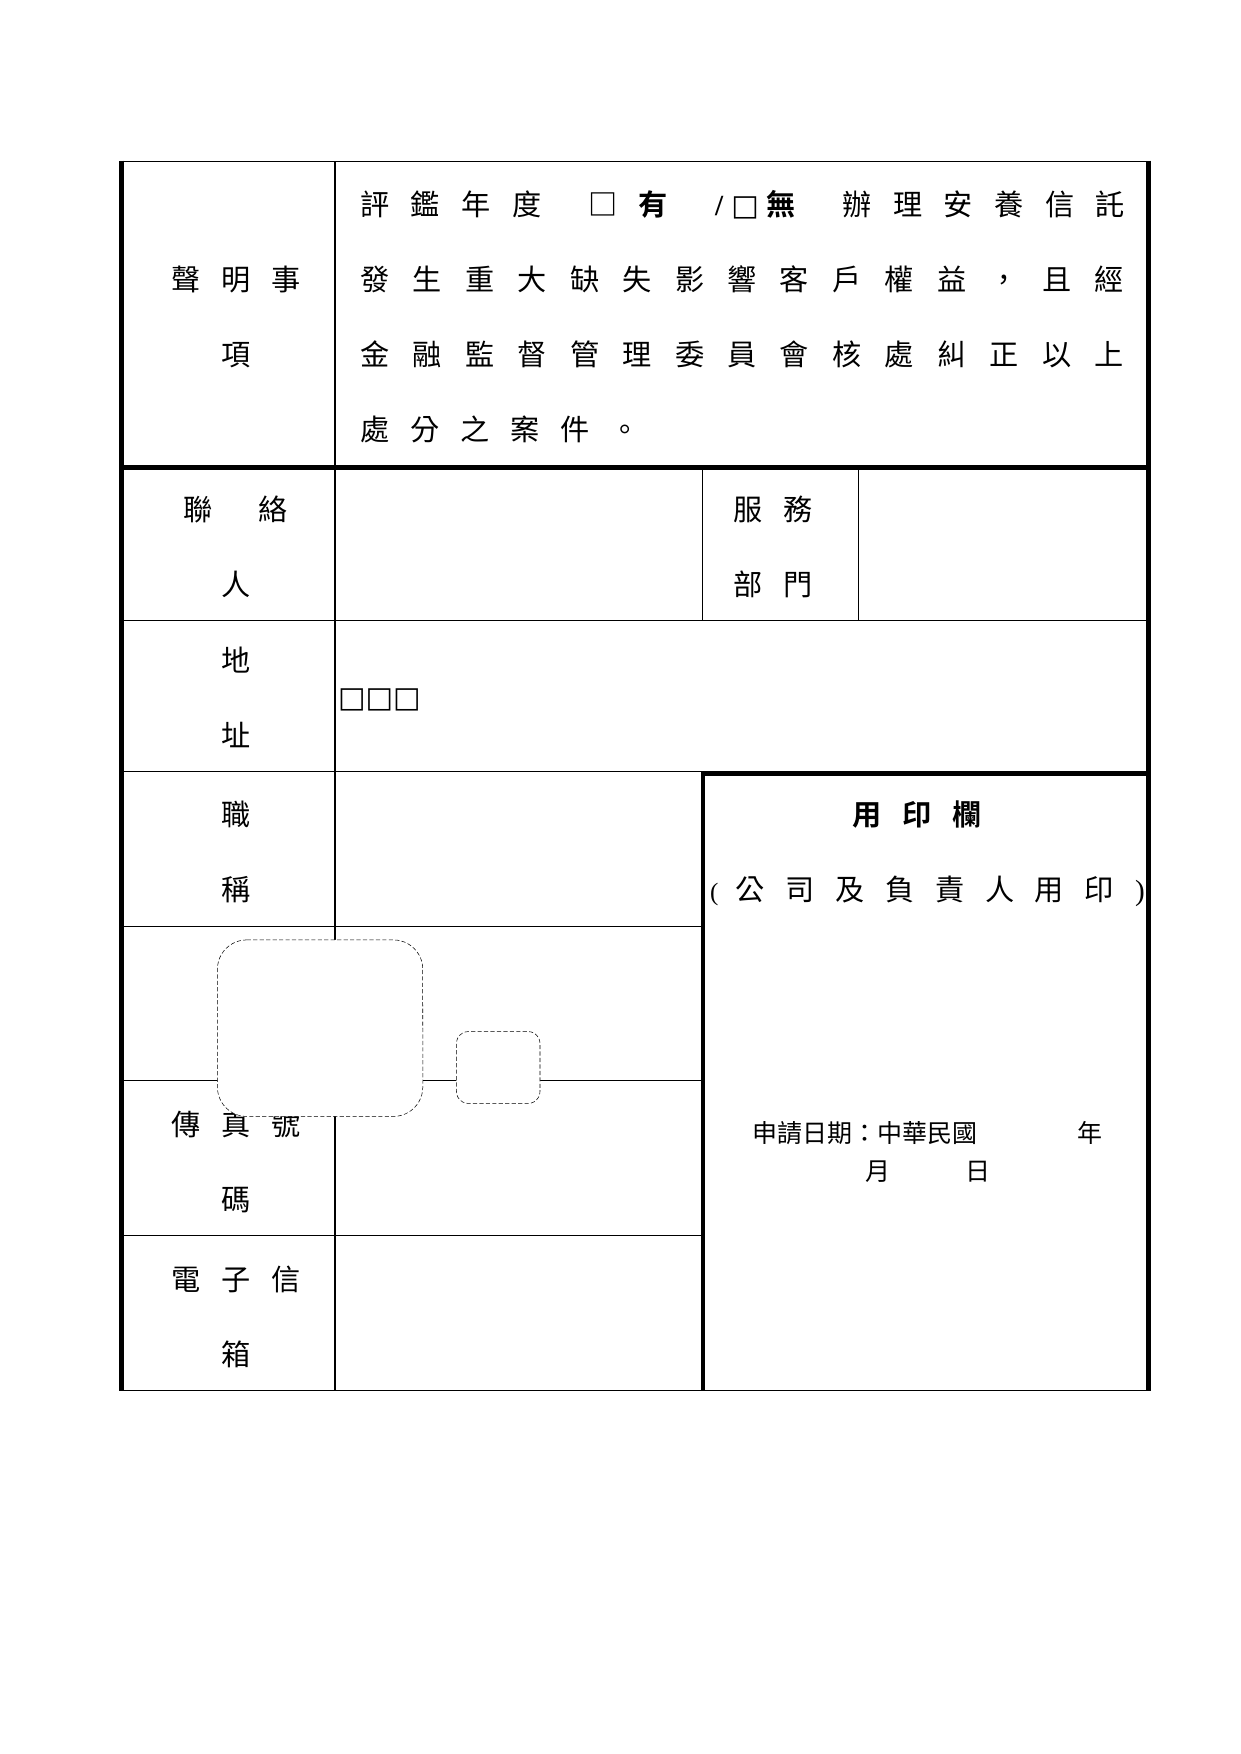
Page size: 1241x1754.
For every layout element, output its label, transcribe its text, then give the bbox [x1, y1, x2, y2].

table_cell [336, 1081, 701, 1235]
table_cell 服務部門 [703, 470, 858, 620]
table_cell [859, 470, 1146, 620]
table_cell 電 話 [124, 927, 334, 1080]
table_cell [336, 772, 701, 926]
table_cell 地 址 [124, 621, 334, 771]
table_cell 職 稱 [124, 772, 334, 926]
table_cell □□□ [336, 621, 1146, 771]
table_cell 評鑑年度 □有 / □無 辦理安養信託發生重大缺失影響客戶權益，且經金融監督管理委員會核處糾正以上處分之案件。 [336, 162, 1146, 465]
table_cell [336, 470, 702, 620]
table_cell [336, 1236, 701, 1390]
table_cell 電子信箱 [124, 1236, 334, 1390]
table_cell [336, 927, 701, 1080]
table_cell 用印欄 (公司及負責人用印) 申請日期：中華民國 年 月 日 [705, 776, 1146, 1390]
table_cell 聲明事項 [124, 162, 334, 465]
table_cell 聯 絡 人 [124, 470, 334, 620]
table_cell 傳真號碼 [124, 1081, 334, 1235]
